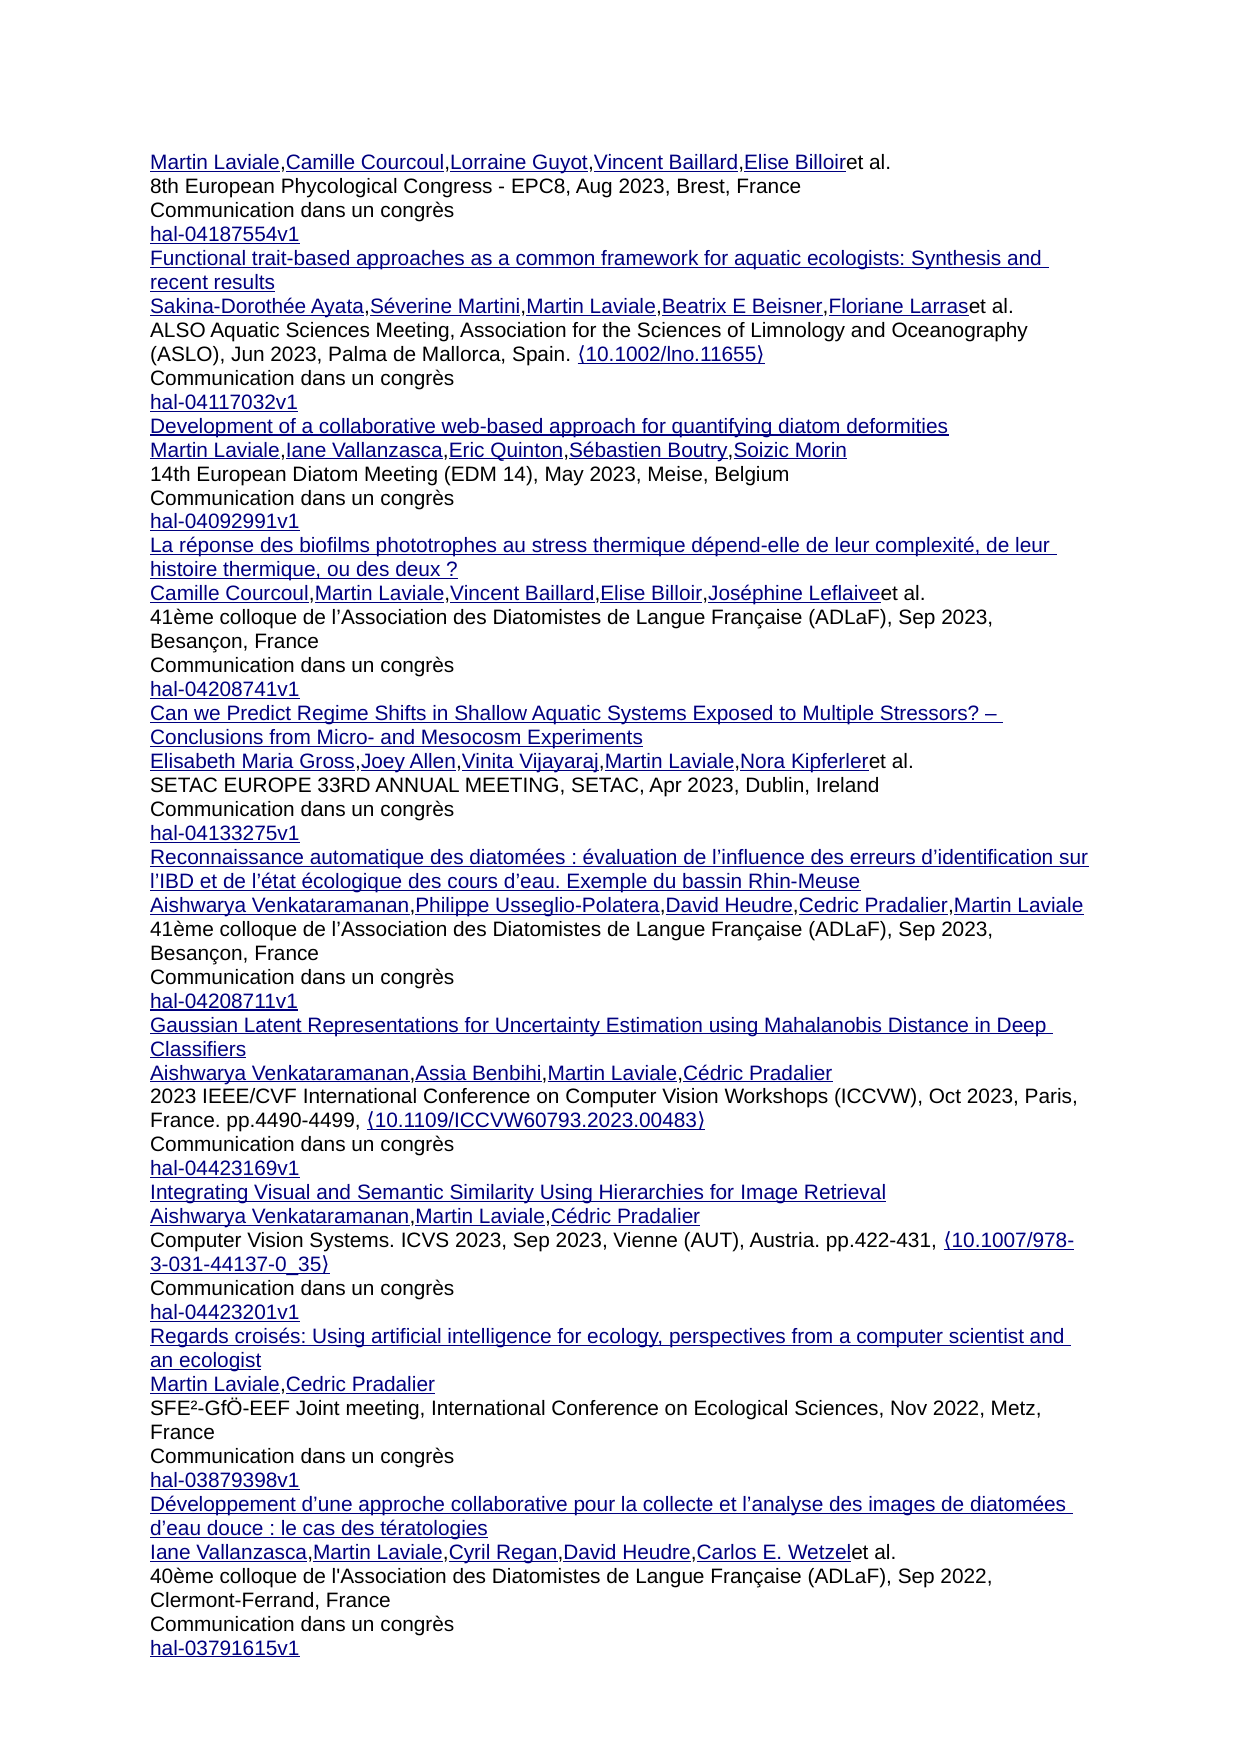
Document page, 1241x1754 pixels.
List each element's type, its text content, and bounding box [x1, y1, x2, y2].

table_cell La réponse des biofilms phototrophes au stress thermique dépend-elle de leur complexité, de leur histoire thermique, ou des deux ? Camille Courcoul,Martin Laviale,Vincent Baillard,Elise Billoir,Joséphine Leflaiveet al. 41ème colloque de l’Association des Diatomistes de Langue Française (ADLaF), Sep 2023, Besançon, France Communication dans un congrès hal-04208741v1 [150, 533, 1090, 701]
table_cell Can we Predict Regime Shifts in Shallow Aquatic Systems Exposed to Multiple Stressors? – Conclusions from Micro- and Mesocosm Experiments Elisabeth Maria Gross,Joey Allen,Vinita Vijayaraj,Martin Laviale,Nora Kipferleret al. SETAC EUROPE 33RD ANNUAL MEETING, SETAC, Apr 2023, Dublin, Ireland Communication dans un congrès hal-04133275v1 [150, 701, 1090, 845]
table_cell Gaussian Latent Representations for Uncertainty Estimation using Mahalanobis Distance in Deep Classifiers Aishwarya Venkataramanan,Assia Benbihi,Martin Laviale,Cédric Pradalier 2023 IEEE/CVF International Conference on Computer Vision Workshops (ICCVW), Oct 2023, Paris, France. pp.4490-4499, ⟨10.1109/ICCVW60793.2023.00483⟩ Communication dans un congrès hal-04423169v1 [150, 1013, 1090, 1180]
table_cell Reconnaissance automatique des diatomées : évaluation de l’influence des erreurs d’identification sur l’IBD et de l’état écologique des cours d’eau. Exemple du bassin Rhin-Meuse Aishwarya Venkataramanan,Philippe Usseglio-Polatera,David Heudre,Cedric Pradalier,Martin Laviale 41ème colloque de l’Association des Diatomistes de Langue Française (ADLaF), Sep 2023, Besançon, France Communication dans un congrès hal-04208711v1 [150, 845, 1090, 1012]
table_cell Functional trait-based approaches as a common framework for aquatic ecologists: Synthesis and recent results Sakina-Dorothée Ayata,Séverine Martini,Martin Laviale,Beatrix E Beisner,Floriane Larraset al. ALSO Aquatic Sciences Meeting, Association for the Sciences of Limnology and Oceanography (ASLO), Jun 2023, Palma de Mallorca, Spain. ⟨10.1002/lno.11655⟩ Communication dans un congrès hal-04117032v1 [150, 246, 1090, 413]
table_cell Martin Laviale,Camille Courcoul,Lorraine Guyot,Vincent Baillard,Elise Billoiret al. 8th European Phycological Congress - EPC8, Aug 2023, Brest, France Communication dans un congrès hal-04187554v1 [150, 150, 1090, 246]
table_cell Development of a collaborative web-based approach for quantifying diatom deformities Martin Laviale,Iane Vallanzasca,Eric Quinton,Sébastien Boutry,Soizic Morin 14th European Diatom Meeting (EDM 14), May 2023, Meise, Belgium Communication dans un congrès hal-04092991v1 [150, 414, 1090, 533]
table_cell Regards croisés: Using artificial intelligence for ecology, perspectives from a computer scientist and an ecologist Martin Laviale,Cedric Pradalier SFE²-GfÖ-EEF Joint meeting, International Conference on Ecological Sciences, Nov 2022, Metz, France Communication dans un congrès hal-03879398v1 [150, 1324, 1090, 1492]
table_cell Développement d’une approche collaborative pour la collecte et l’analyse des images de diatomées d’eau douce : le cas des tératologies Iane Vallanzasca,Martin Laviale,Cyril Regan,David Heudre,Carlos E. Wetzelet al. 40ème colloque de l'Association des Diatomistes de Langue Française (ADLaF), Sep 2022, Clermont-Ferrand, France Communication dans un congrès hal-03791615v1 [150, 1492, 1090, 1659]
table_cell Integrating Visual and Semantic Similarity Using Hierarchies for Image Retrieval Aishwarya Venkataramanan,Martin Laviale,Cédric Pradalier Computer Vision Systems. ICVS 2023, Sep 2023, Vienne (AUT), Austria. pp.422-431, ⟨10.1007/978-3-031-44137-0_35⟩ Communication dans un congrès hal-04423201v1 [150, 1180, 1090, 1324]
